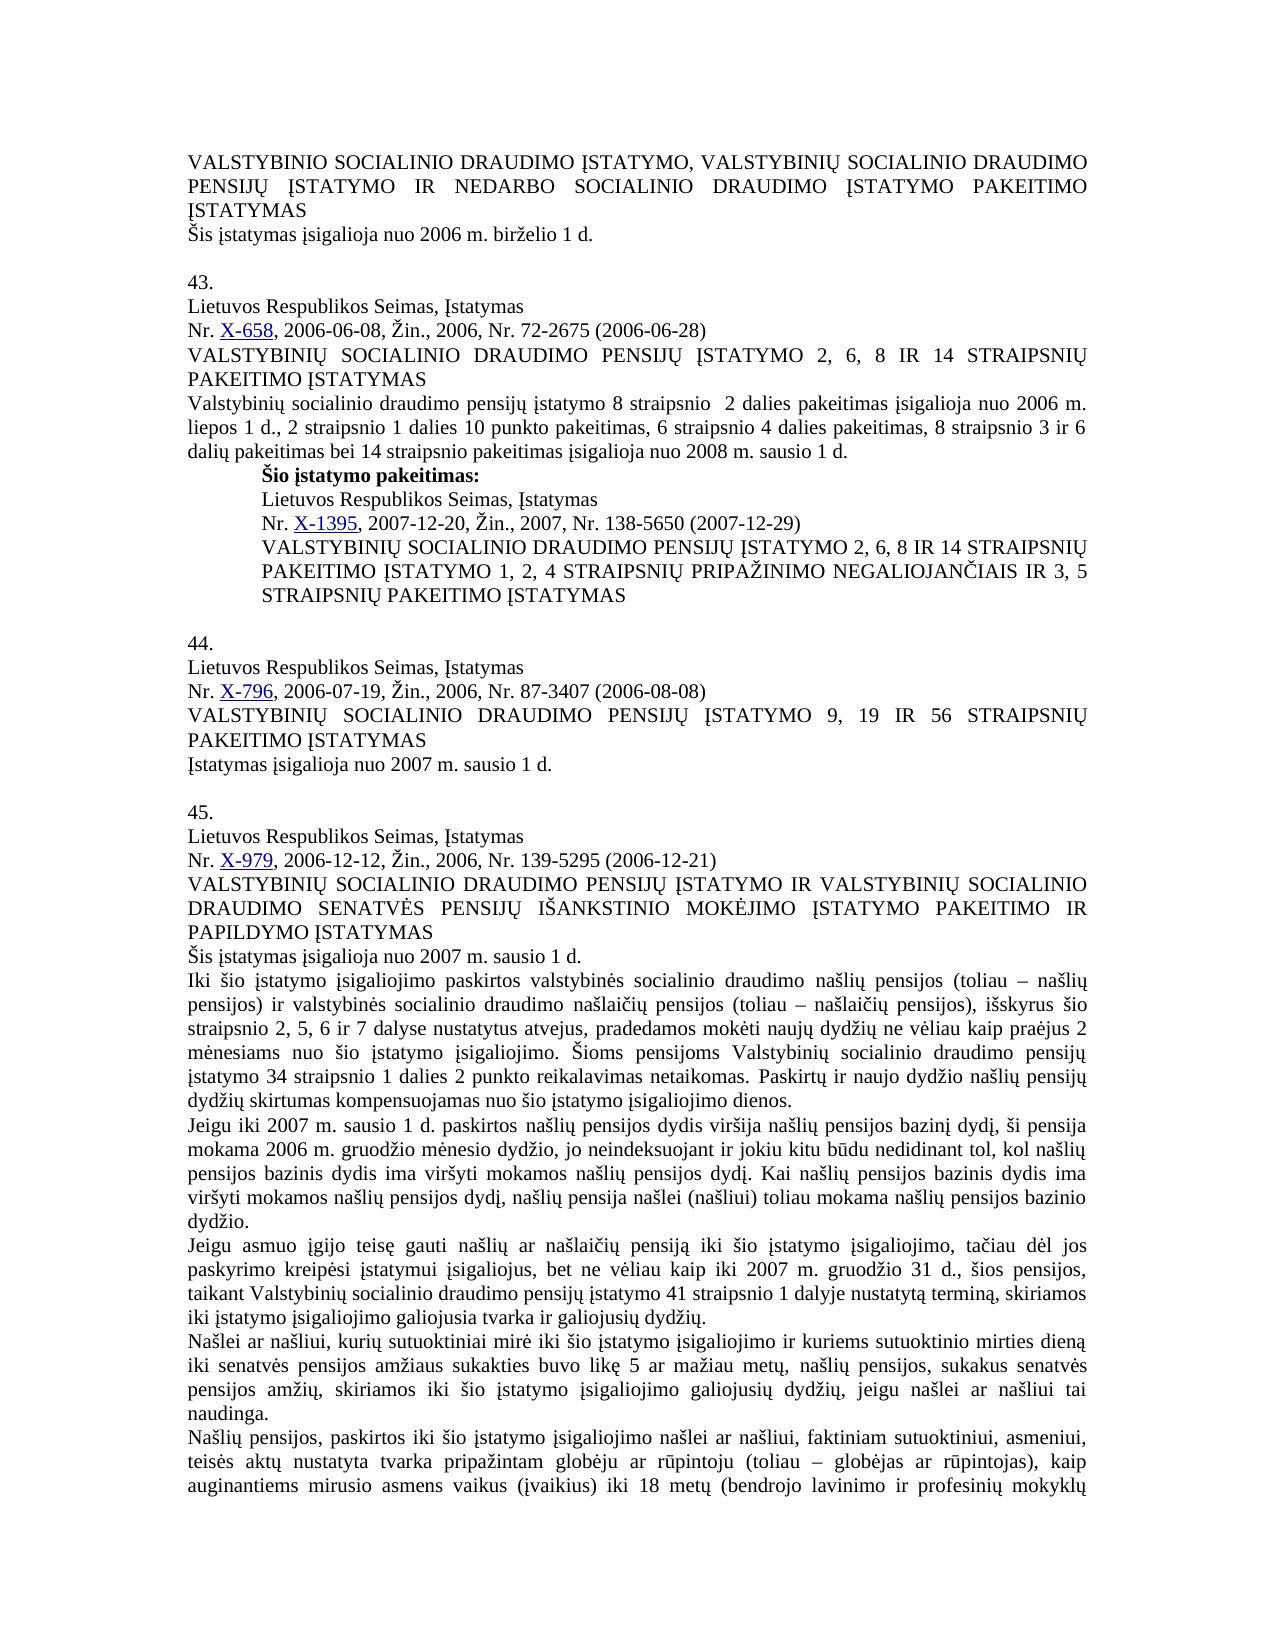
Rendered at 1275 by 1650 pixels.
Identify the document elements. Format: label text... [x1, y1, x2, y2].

text VALSTYBINIŲ SOCIALINIO DRAUDIMO PENSIJŲ ĮSTATYMO IR VALSTYBINIŲ SOCIALINIO DRAUDIMO SENATVĖS PENSIJŲ IŠANKSTINIO MOKĖJIMO ĮSTATYMO PAKEITIMO IR PAPILDYMO ĮSTATYMAS [187, 872, 1088, 944]
text Valstybinių socialinio draudimo pensijų įstatymo 8 straipsnio 2 dalies pakeitimas įsigalioja nuo 2006 m. liepos 1 d., 2 straipsnio 1 dalies 10 punkto pakeitimas, 6 straipsnio 4 dalies pakeitimas, 8 straipsnio 3 ir 6 dalių pakeitimas bei 14 straipsnio pakeitimas įsigalioja nuo 2008 m. sausio 1 d. [187, 391, 1088, 463]
text Įstatymas įsigalioja nuo 2007 m. sausio 1 d. [187, 752, 1088, 776]
text Lietuvos Respublikos Seimas, Įstatymas [187, 655, 1088, 679]
text Lietuvos Respublikos Seimas, Įstatymas [187, 824, 1088, 848]
text Jeigu asmuo įgijo teisę gauti našlių ar našlaičių pensiją iki šio įstatymo įsigaliojimo, tačiau dėl jos paskyrimo kreipėsi įstatymui įsigaliojus, bet ne vėliau kaip iki 2007 m. gruodžio 31 d., šios pensijos, taikant Valstybinių socialinio draudimo pensijų įstatymo 41 straipsnio 1 dalyje nustatytą terminą, skiriamos iki įstatymo įsigaliojimo galiojusia tvarka ir galiojusių dydžių. [187, 1233, 1087, 1329]
text Nr. X-796, 2006-07-19, Žin., 2006, Nr. 87-3407 (2006-08-08) [187, 679, 1088, 703]
text Našlių pensijos, paskirtos iki šio įstatymo įsigaliojimo našlei ar našliui, faktiniam sutuoktiniui, asmeniui, teisės aktų nustatyta tvarka pripažintam globėju ar rūpintoju (toliau – globėjas ar rūpintojas), kaip auginantiems mirusio asmens vaikus (įvaikius) iki 18 metų (bendrojo lavinimo ir profesinių mokyklų [187, 1425, 1087, 1497]
text VALSTYBINIŲ SOCIALINIO DRAUDIMO PENSIJŲ ĮSTATYMO 2, 6, 8 IR 14 STRAIPSNIŲ PAKEITIMO ĮSTATYMO 1, 2, 4 STRAIPSNIŲ PRIPAŽINIMO NEGALIOJANČIAIS IR 3, 5 STRAIPSNIŲ PAKEITIMO ĮSTATYMAS [261, 535, 1088, 607]
text 43. [187, 270, 1088, 294]
text Lietuvos Respublikos Seimas, Įstatymas [187, 294, 1088, 318]
text VALSTYBINIŲ SOCIALINIO DRAUDIMO PENSIJŲ ĮSTATYMO 2, 6, 8 IR 14 STRAIPSNIŲ PAKEITIMO ĮSTATYMAS [187, 342, 1088, 391]
text Šio įstatymo pakeitimas: [187, 463, 1088, 487]
text 45. [187, 800, 1088, 824]
text Lietuvos Respublikos Seimas, Įstatymas [187, 487, 1088, 511]
text Našlei ar našliui, kurių sutuoktiniai mirė iki šio įstatymo įsigaliojimo ir kuriems sutuoktinio mirties dieną iki senatvės pensijos amžiaus sukakties buvo likę 5 ar mažiau metų, našlių pensijos, sukakus senatvės pensijos amžių, skiriamos iki šio įstatymo įsigaliojimo galiojusių dydžių, jeigu našlei ar našliui tai naudinga. [187, 1329, 1087, 1425]
text Nr. X-658, 2006-06-08, Žin., 2006, Nr. 72-2675 (2006-06-28) [187, 318, 1088, 342]
text Šis įstatymas įsigalioja nuo 2006 m. birželio 1 d. [187, 222, 1088, 246]
text Nr. X-979, 2006-12-12, Žin., 2006, Nr. 139-5295 (2006-12-21) [187, 848, 1088, 872]
text Nr. X-1395, 2007-12-20, Žin., 2007, Nr. 138-5650 (2007-12-29) [187, 511, 1088, 535]
text Šis įstatymas įsigalioja nuo 2007 m. sausio 1 d. [187, 944, 1087, 968]
text VALSTYBINIŲ SOCIALINIO DRAUDIMO PENSIJŲ ĮSTATYMO 9, 19 IR 56 STRAIPSNIŲ PAKEITIMO ĮSTATYMAS [187, 703, 1088, 752]
text 44. [187, 631, 1088, 655]
text Jeigu iki 2007 m. sausio 1 d. paskirtos našlių pensijos dydis viršija našlių pensijos bazinį dydį, ši pensija mokama 2006 m. gruodžio mėnesio dydžio, jo neindeksuojant ir jokiu kitu būdu nedidinant tol, kol našlių pensijos bazinis dydis ima viršyti mokamos našlių pensijos dydį. Kai našlių pensijos bazinis dydis ima viršyti mokamos našlių pensijos dydį, našlių pensija našlei (našliui) toliau mokama našlių pensijos bazinio dydžio. [187, 1112, 1087, 1233]
text VALSTYBINIO SOCIALINIO DRAUDIMO ĮSTATYMO, VALSTYBINIŲ SOCIALINIO DRAUDIMO PENSIJŲ ĮSTATYMO IR NEDARBO SOCIALINIO DRAUDIMO ĮSTATYMO PAKEITIMO ĮSTATYMAS [187, 150, 1088, 222]
text Iki šio įstatymo įsigaliojimo paskirtos valstybinės socialinio draudimo našlių pensijos (toliau – našlių pensijos) ir valstybinės socialinio draudimo našlaičių pensijos (toliau – našlaičių pensijos), išskyrus šio straipsnio 2, 5, 6 ir 7 dalyse nustatytus atvejus, pradedamos mokėti naujų dydžių ne vėliau kaip praėjus 2 mėnesiams nuo šio įstatymo įsigaliojimo. Šioms pensijoms Valstybinių socialinio draudimo pensijų įstatymo 34 straipsnio 1 dalies 2 punkto reikalavimas netaikomas. Paskirtų ir naujo dydžio našlių pensijų dydžių skirtumas kompensuojamas nuo šio įstatymo įsigaliojimo dienos. [187, 968, 1087, 1112]
